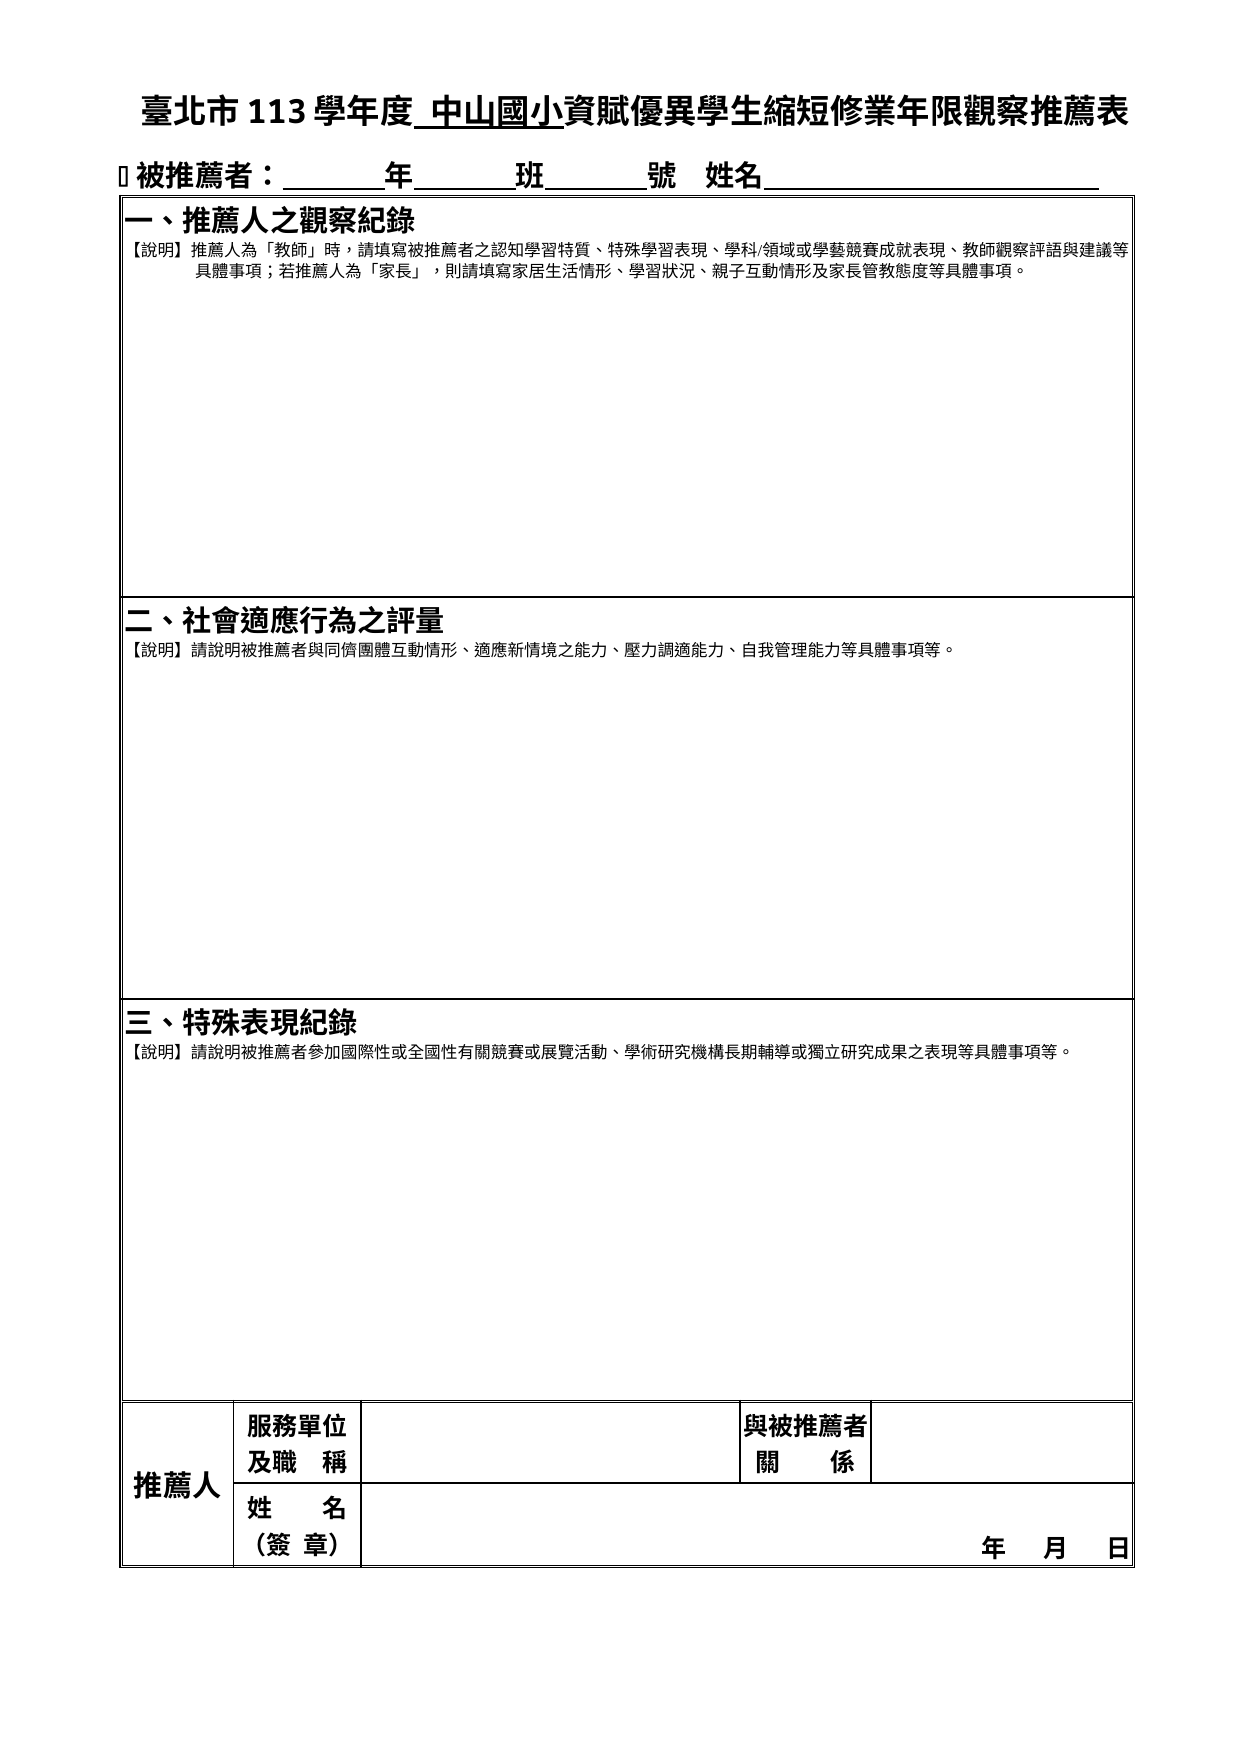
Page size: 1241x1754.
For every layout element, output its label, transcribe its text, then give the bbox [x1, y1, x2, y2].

table_cell [872, 1403, 1132, 1482]
table_cell 與被推薦者 關 係 [741, 1403, 870, 1482]
table_header 一、推薦人之觀察紀錄 【說明】推薦人為「教師」時，請填寫被推薦者之認知學習特質、特殊學習表現、學科/領域或學藝競賽成就表現、教師觀察評語與建議等具體事項；若推薦人為「家長」，則請填寫家居生活情形、學習狀況、親子互動情形及家長管教態度等具體事項。 [123, 198, 1132, 596]
table_cell 姓 名 （簽 章） [234, 1484, 360, 1565]
table_cell 推薦人 [123, 1403, 233, 1565]
text 臺北市113學年度 中山國小資賦優異學生縮短修業年限觀察推薦表 [118, 85, 1152, 133]
table_cell [362, 1403, 739, 1482]
table_cell 三、特殊表現紀錄 【說明】請說明被推薦者參加國際性或全國性有關競賽或展覽活動、學術研究機構長期輔導或獨立研究成果之表現等具體事項等。 [123, 1000, 1132, 1399]
table_cell 二、社會適應行為之評量 【說明】請說明被推薦者與同儕團體互動情形、適應新情境之能力、壓力調適能力、自我管理能力等具體事項等。 [123, 598, 1132, 998]
table_cell 服務單位 及職 稱 [234, 1403, 360, 1482]
table_cell 年 月 日 [362, 1484, 1132, 1565]
text  被推薦者： 年 班 號 姓名 [118, 152, 1152, 194]
